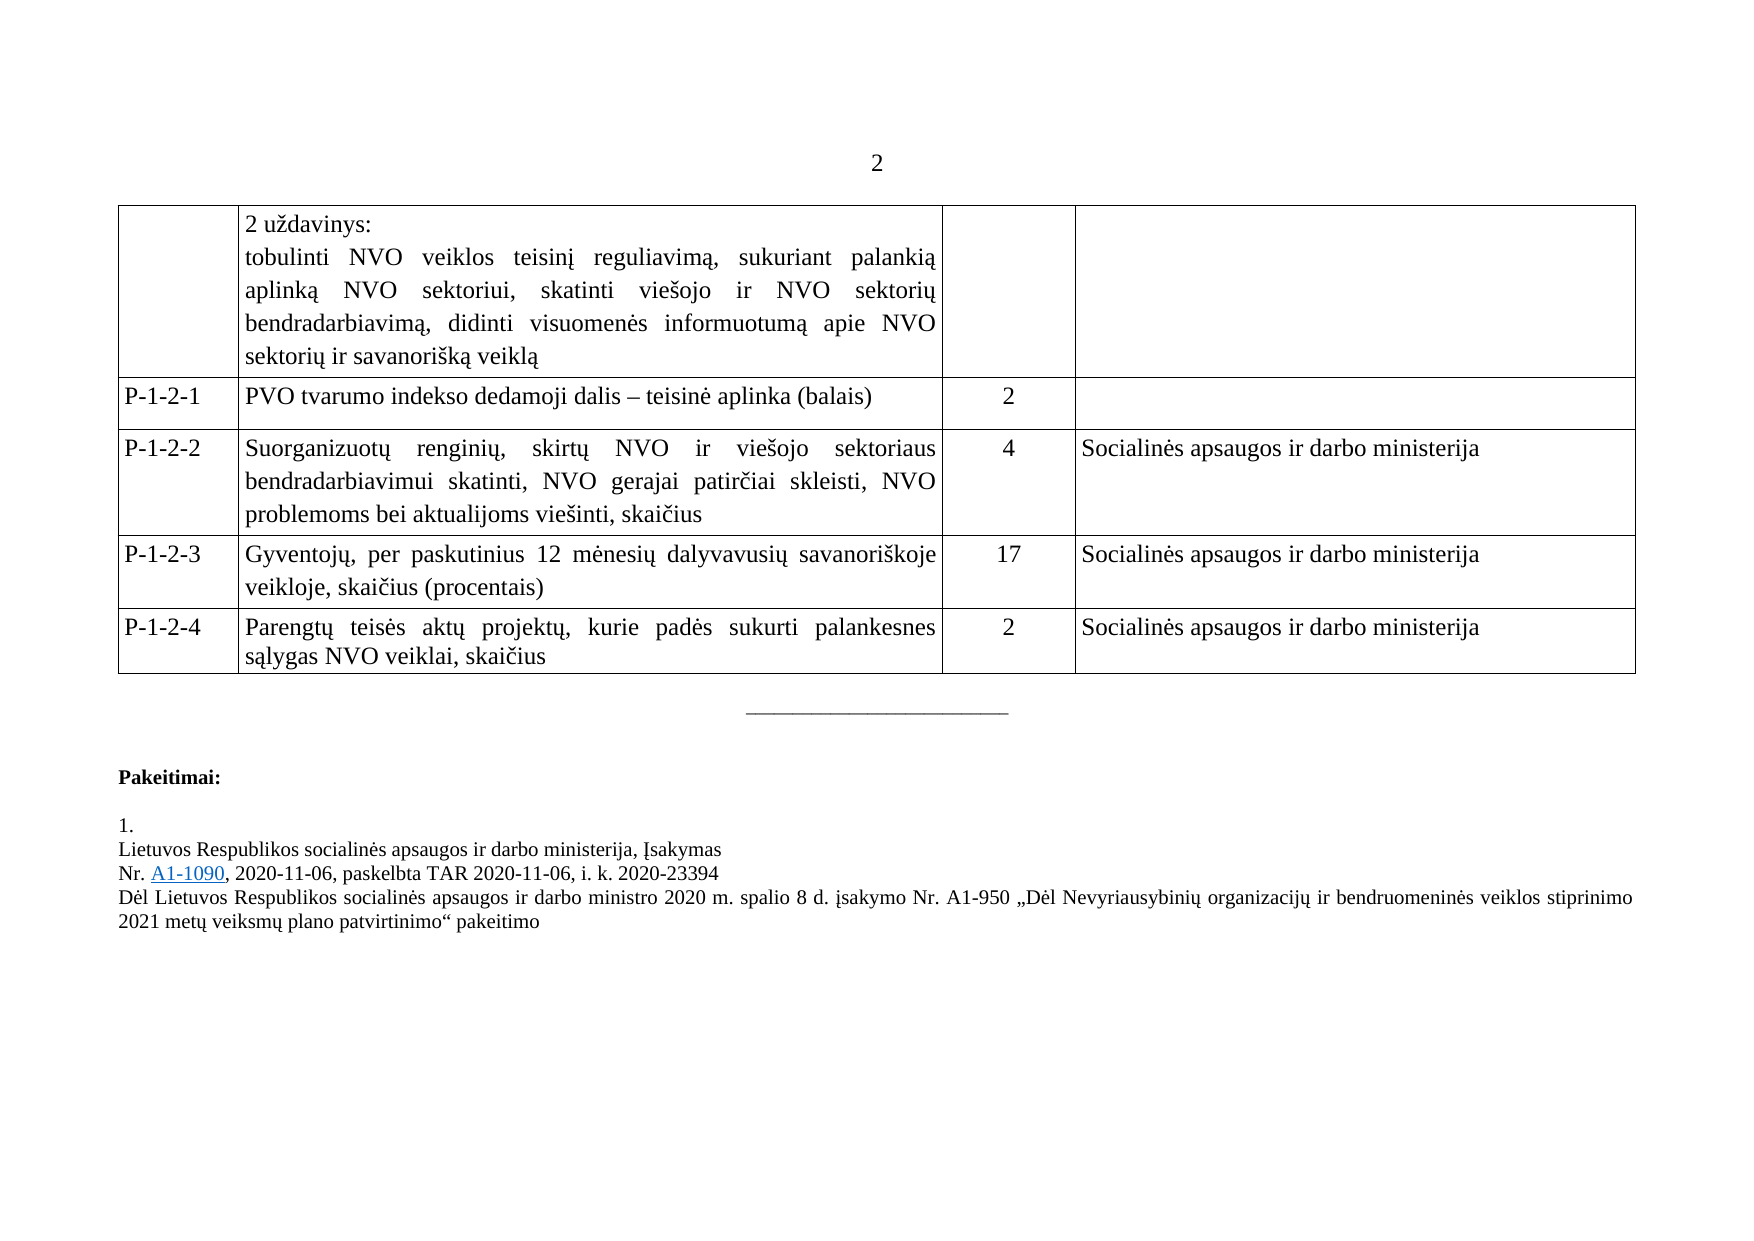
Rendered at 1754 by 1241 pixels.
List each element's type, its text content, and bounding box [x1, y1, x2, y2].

table_cell [119, 206, 238, 377]
text Lietuvos Respublikos socialinės apsaugos ir darbo ministerija, Įsakymas [118, 837, 1636, 861]
table_cell Socialinės apsaugos ir darbo ministerija [1076, 609, 1635, 672]
table_cell Parengtų teisės aktų projektų, kurie padės sukurti palankesnes sąlygas NVO veiklai, skaičius [239, 609, 942, 672]
table_cell Socialinės apsaugos ir darbo ministerija [1076, 536, 1635, 608]
table_cell 17 [943, 536, 1075, 608]
text ____________________________ [118, 695, 1636, 717]
text Nr. A1-1090, 2020-11-06, paskelbta TAR 2020-11-06, i. k. 2020-23394 [118, 861, 1636, 885]
table_cell Socialinės apsaugos ir darbo ministerija [1076, 430, 1635, 535]
table_cell P-1-2-1 [119, 378, 238, 429]
table_cell 2 [943, 378, 1075, 429]
table_cell Gyventojų, per paskutinius 12 mėnesių dalyvavusių savanoriškoje veikloje, skaičius (procentais) [239, 536, 942, 608]
table_cell 2 [943, 609, 1075, 672]
table_cell Suorganizuotų renginių, skirtų NVO ir viešojo sektoriaus bendradarbiavimui skatinti, NVO gerajai patirčiai skleisti, NVO problemoms bei aktualijoms viešinti, skaičius [239, 430, 942, 535]
table_cell [1076, 378, 1635, 429]
table_cell P-1-2-4 [119, 609, 238, 672]
text Dėl Lietuvos Respublikos socialinės apsaugos ir darbo ministro 2020 m. spalio 8 d. įsakymo Nr. A1-950 „Dėl Nevyriausybinių organizacijų ir bendruomeninės veiklos stiprinimo 2021 metų veiksmų plano patvirtinimo“ pakeitimo [118, 885, 1636, 933]
text Pakeitimai: [118, 765, 1636, 789]
table_cell PVO tvarumo indekso dedamoji dalis – teisinė aplinka (balais) [239, 378, 942, 429]
table_cell 2 uždavinys: tobulinti NVO veiklos teisinį reguliavimą, sukuriant palankią aplinką NVO sektoriui, skatinti viešojo ir NVO sektorių bendradarbiavimą, didinti visuomenės informuotumą apie NVO sektorių ir savanorišką veiklą [239, 206, 942, 377]
table_cell [943, 206, 1075, 377]
text 1. [118, 813, 1636, 837]
table_cell P-1-2-2 [119, 430, 238, 535]
table_cell [1076, 206, 1635, 377]
table_cell 4 [943, 430, 1075, 535]
table_cell P-1-2-3 [119, 536, 238, 608]
